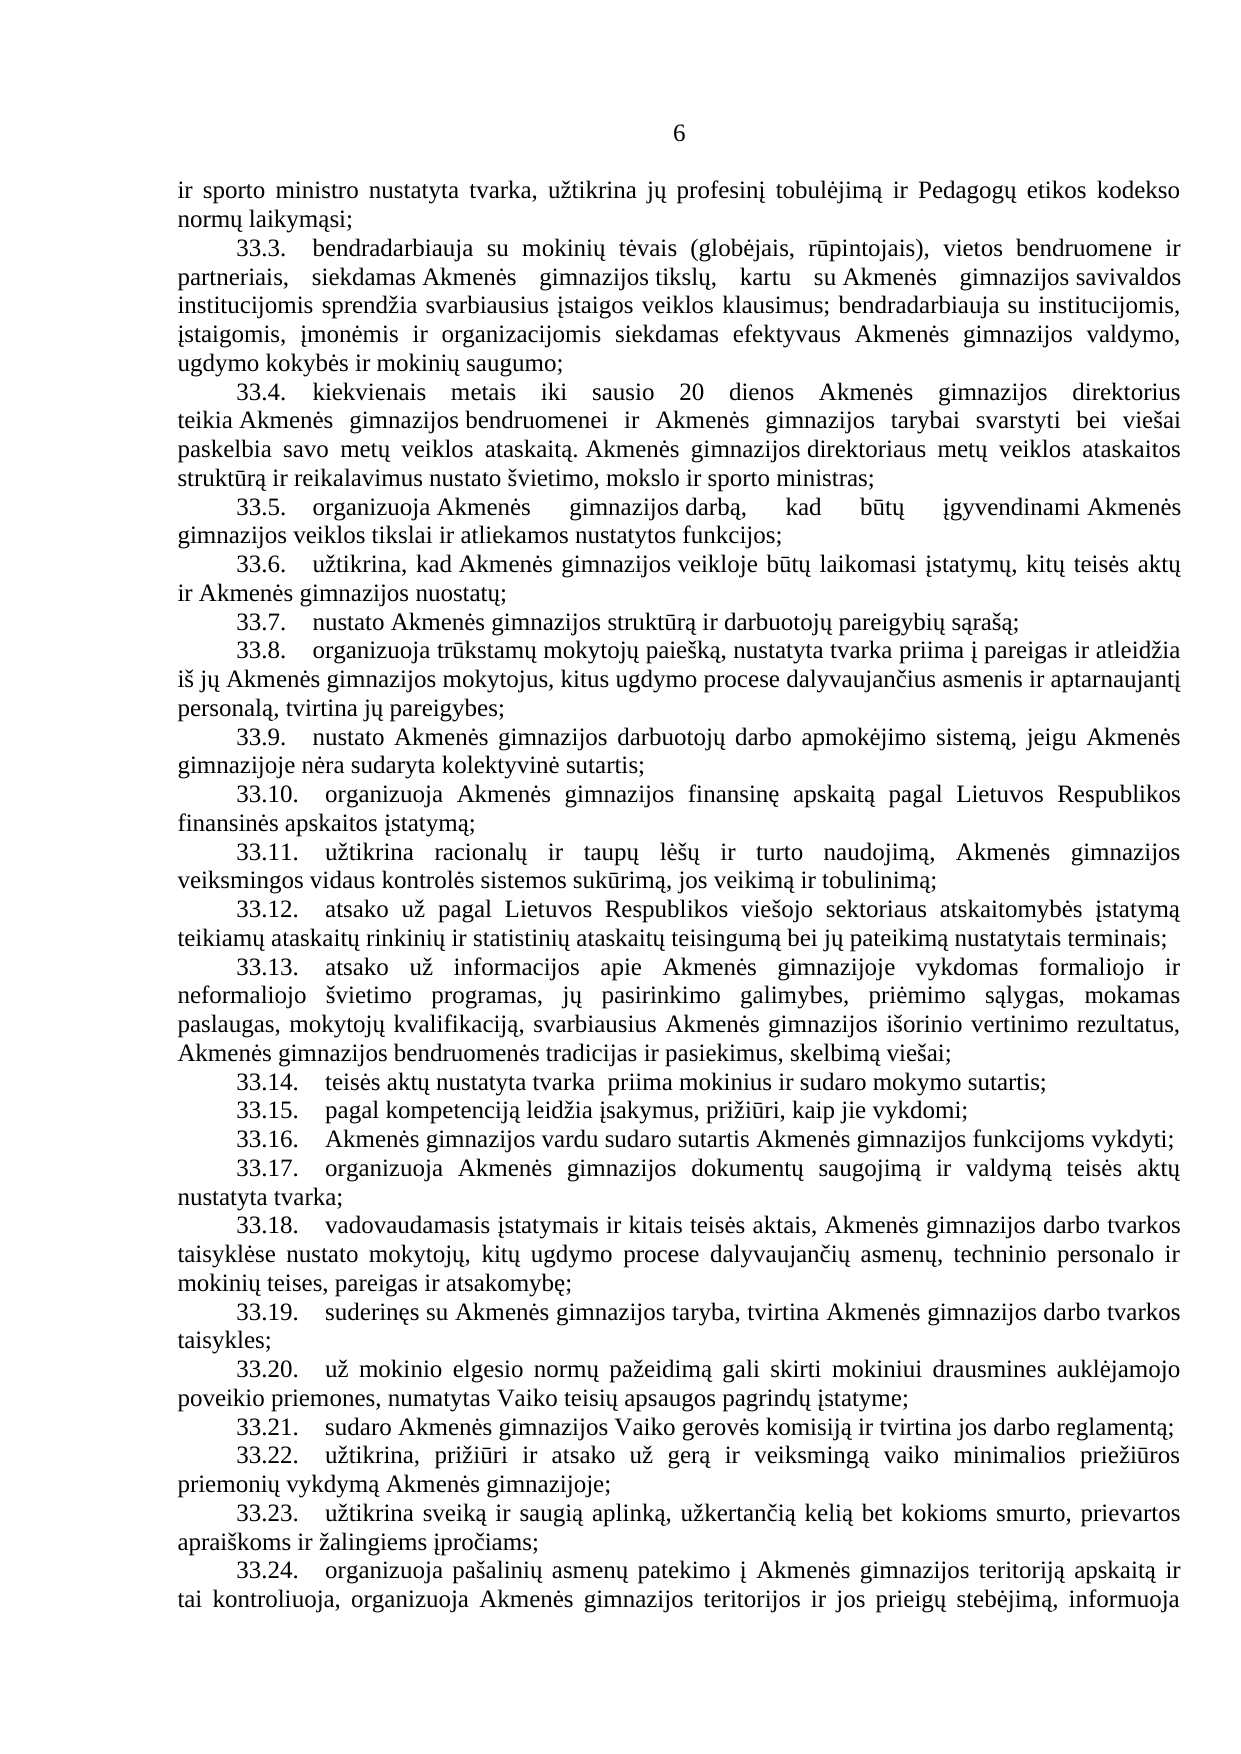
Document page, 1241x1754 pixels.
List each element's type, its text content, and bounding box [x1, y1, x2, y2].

text 33.15. pagal kompetenciją leidžia įsakymus, prižiūri, kaip jie vykdomi; [177, 1096, 1181, 1124]
text 33.7. nustato Akmenės gimnazijos struktūrą ir darbuotojų pareigybių sąrašą; [177, 607, 1181, 636]
text 33.23. užtikrina sveiką ir saugią aplinką, užkertančią kelią bet kokioms smurto, prievartos apraiškoms ir žalingiems įpročiams; [177, 1498, 1181, 1556]
text 33.19. suderinęs su Akmenės gimnazijos taryba, tvirtina Akmenės gimnazijos darbo tvarkos taisykles; [177, 1297, 1181, 1354]
text 33.10. organizuoja Akmenės gimnazijos finansinę apskaitą pagal Lietuvos Respublikos finansinės apskaitos įstatymą; [177, 779, 1181, 837]
text 33.21. sudaro Akmenės gimnazijos Vaiko gerovės komisiją ir tvirtina jos darbo reglamentą; [177, 1412, 1181, 1441]
text 33.20. už mokinio elgesio normų pažeidimą gali skirti mokiniui drausmines auklėjamojo poveikio priemones, numatytas Vaiko teisių apsaugos pagrindų įstatyme; [177, 1354, 1181, 1412]
text 33.18. vadovaudamasis įstatymais ir kitais teisės aktais, Akmenės gimnazijos darbo tvarkos taisyklėse nustato mokytojų, kitų ugdymo procese dalyvaujančių asmenų, techninio personalo ir mokinių teises, pareigas ir atsakomybę; [177, 1211, 1181, 1297]
text 33.5. organizuoja Akmenės gimnazijos darbą, kad būtų įgyvendinami Akmenės gimnazijos veiklos tikslai ir atliekamos nustatytos funkcijos; [177, 492, 1181, 549]
text 33.4. kiekvienais metais iki sausio 20 dienos Akmenės gimnazijos direktorius teikia Akmenės gimnazijos bendruomenei ir Akmenės gimnazijos tarybai svarstyti bei viešai paskelbia savo metų veiklos ataskaitą. Akmenės gimnazijos direktoriaus metų veiklos ataskaitos struktūrą ir reikalavimus nustato švietimo, mokslo ir sporto ministras; [177, 377, 1181, 492]
text 33.3. bendradarbiauja su mokinių tėvais (globėjais, rūpintojais), vietos bendruomene ir partneriais, siekdamas Akmenės gimnazijos tikslų, kartu su Akmenės gimnazijos savivaldos institucijomis sprendžia svarbiausius įstaigos veiklos klausimus; bendradarbiauja su institucijomis, įstaigomis, įmonėmis ir organizacijomis siekdamas efektyvaus Akmenės gimnazijos valdymo, ugdymo kokybės ir mokinių saugumo; [177, 233, 1181, 377]
text 33.12. atsako už pagal Lietuvos Respublikos viešojo sektoriaus atskaitomybės įstatymą teikiamų ataskaitų rinkinių ir statistinių ataskaitų teisingumą bei jų pateikimą nustatytais terminais; [177, 894, 1181, 952]
text 33.16. Akmenės gimnazijos vardu sudaro sutartis Akmenės gimnazijos funkcijoms vykdyti; [177, 1124, 1181, 1153]
text ir sporto ministro nustatyta tvarka, užtikrina jų profesinį tobulėjimą ir Pedagogų etikos kodekso normų laikymąsi; [177, 176, 1181, 233]
text 33.11. užtikrina racionalų ir taupų lėšų ir turto naudojimą, Akmenės gimnazijos veiksmingos vidaus kontrolės sistemos sukūrimą, jos veikimą ir tobulinimą; [177, 837, 1181, 894]
text 33.6. užtikrina, kad Akmenės gimnazijos veikloje būtų laikomasi įstatymų, kitų teisės aktų ir Akmenės gimnazijos nuostatų; [177, 549, 1181, 607]
text 33.13. atsako už informacijos apie Akmenės gimnazijoje vykdomas formaliojo ir neformaliojo švietimo programas, jų pasirinkimo galimybes, priėmimo sąlygas, mokamas paslaugas, mokytojų kvalifikaciją, svarbiausius Akmenės gimnazijos išorinio vertinimo rezultatus, Akmenės gimnazijos bendruomenės tradicijas ir pasiekimus, skelbimą viešai; [177, 952, 1181, 1067]
text 33.24. organizuoja pašalinių asmenų patekimo į Akmenės gimnazijos teritoriją apskaitą ir tai kontroliuoja, organizuoja Akmenės gimnazijos teritorijos ir jos prieigų stebėjimą, informuoja [177, 1556, 1181, 1613]
text 33.22. užtikrina, prižiūri ir atsako už gerą ir veiksmingą vaiko minimalios priežiūros priemonių vykdymą Akmenės gimnazijoje; [177, 1441, 1181, 1498]
text 33.14. teisės aktų nustatyta tvarka priima mokinius ir sudaro mokymo sutartis; [177, 1067, 1181, 1096]
text 33.17. organizuoja Akmenės gimnazijos dokumentų saugojimą ir valdymą teisės aktų nustatyta tvarka; [177, 1153, 1181, 1211]
text 33.8. organizuoja trūkstamų mokytojų paiešką, nustatyta tvarka priima į pareigas ir atleidžia iš jų Akmenės gimnazijos mokytojus, kitus ugdymo procese dalyvaujančius asmenis ir aptarnaujantį personalą, tvirtina jų pareigybes; [177, 636, 1181, 722]
text 33.9. nustato Akmenės gimnazijos darbuotojų darbo apmokėjimo sistemą, jeigu Akmenės gimnazijoje nėra sudaryta kolektyvinė sutartis; [177, 722, 1181, 779]
